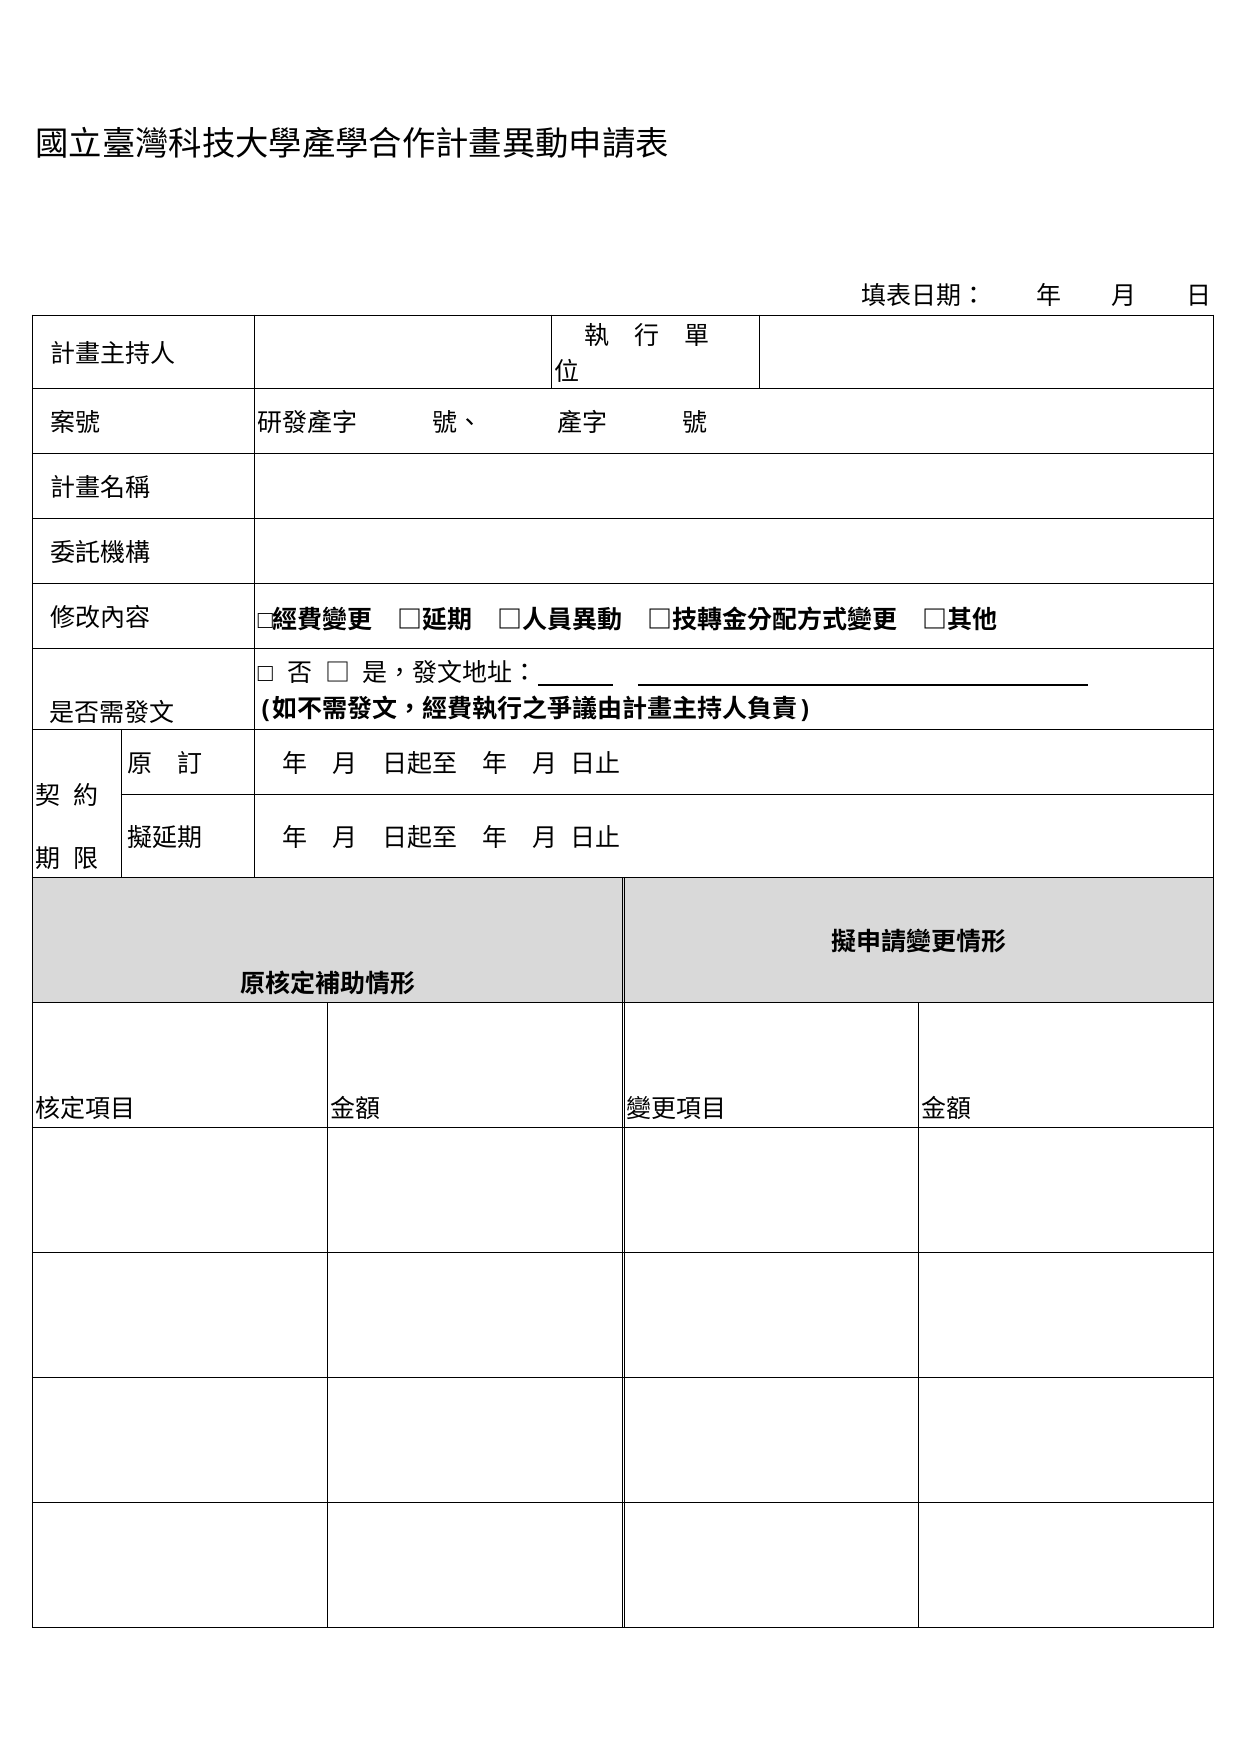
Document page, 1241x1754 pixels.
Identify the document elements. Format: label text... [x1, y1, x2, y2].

table_cell [919, 1503, 1213, 1627]
table_cell [33, 1378, 327, 1502]
table_cell 年 月 日起至 年 月 日止 [255, 730, 1213, 794]
table_cell [33, 1128, 327, 1252]
table_header 國立臺灣科技大學產學合作計畫異動申請表 填表日期： 年 月 日 [33, 65, 1214, 314]
table_cell [328, 1378, 622, 1502]
table_cell [919, 1253, 1213, 1377]
table_cell 案號 [33, 389, 254, 453]
table_cell [255, 454, 1213, 518]
table_cell [33, 1503, 327, 1627]
table_cell 年 月 日起至 年 月 日止 [255, 795, 1213, 877]
table_cell [625, 1503, 918, 1627]
table_cell 委託機構 [33, 519, 254, 583]
table_cell [625, 1253, 918, 1377]
table_cell 擬申請變更情形 [625, 878, 1213, 1002]
table_cell 計畫名稱 [33, 454, 254, 518]
table_cell 變更項目 [625, 1003, 918, 1127]
table_cell 執 行 單 位 [552, 316, 759, 388]
table_cell 金額 [328, 1003, 622, 1127]
table_cell □ 否 □ 是，發文地址： (如不需發文，經費執行之爭議由計畫主持人負責) [255, 649, 1213, 729]
table_cell [33, 1253, 327, 1377]
table_cell [625, 1378, 918, 1502]
table_cell □經費變更 □延期 □人員異動 □技轉金分配方式變更 □其他 [255, 584, 1213, 648]
table_cell 核定項目 [33, 1003, 327, 1127]
table_cell 原 訂 [122, 730, 254, 794]
table_cell [255, 316, 551, 388]
table_cell [328, 1128, 622, 1252]
table_cell 修改內容 [33, 584, 254, 648]
table_cell [328, 1253, 622, 1377]
table_cell 是否需發文 [33, 649, 254, 729]
table_cell 契 約 期 限 [33, 730, 121, 877]
table_cell 擬延期 [122, 795, 254, 877]
table_cell 計畫主持人 [33, 316, 254, 388]
table_cell 研發產字 號、 產字 號 [255, 389, 1213, 453]
table_cell [328, 1503, 622, 1627]
table_cell [255, 519, 1213, 583]
table_cell [760, 316, 1213, 388]
table_cell [625, 1128, 918, 1252]
table_cell [919, 1378, 1213, 1502]
table_cell 原核定補助情形 [33, 878, 622, 1002]
table_cell [919, 1128, 1213, 1252]
table_cell 金額 [919, 1003, 1213, 1127]
